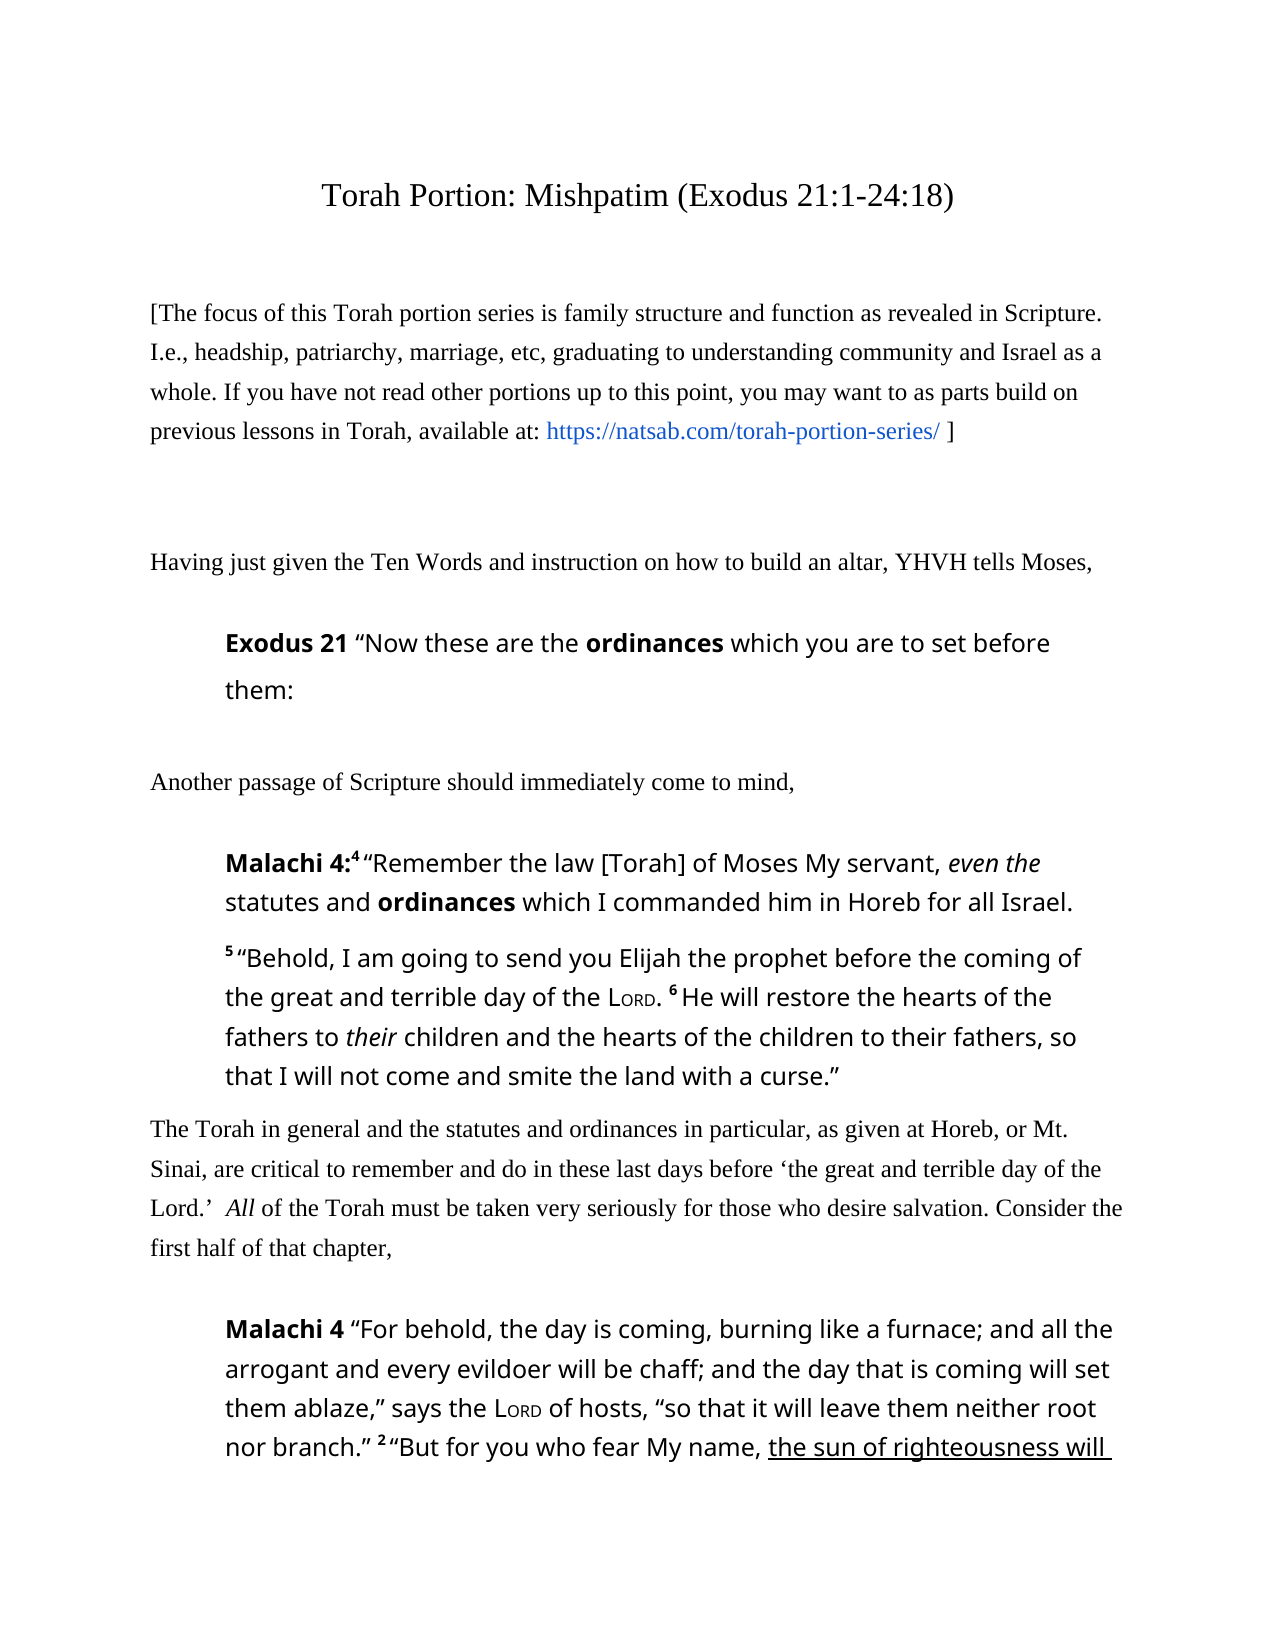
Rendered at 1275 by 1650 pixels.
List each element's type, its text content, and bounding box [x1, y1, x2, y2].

text Having just given the Ten Words and instruction on how to build an altar, YHVH tells Moses, [150, 547, 1125, 575]
text Malachi 4 “For behold, the day is coming, burning like a furnace; and all the arrogant and every evildoer will be chaff; and the day that is coming will set them ablaze,” says the Lord of hosts, “so that it will leave them neither root nor branch.” 2 “But for you who fear My name, the sun of righteousness will [225, 1312, 1125, 1464]
text Another passage of Scripture should immediately come to mind, [150, 767, 1125, 796]
text Torah Portion: Mishpatim (Exodus 21:1-24:18) [150, 175, 1125, 213]
text Malachi 4:4 “Remember the law [Torah] of Moses My servant, even the statutes and ordinances which I commanded him in Horeb for all Israel. [225, 846, 1125, 919]
text 5 “Behold, I am going to send you Elijah the prophet before the coming of the great and terrible day of the Lord. 6 He will restore the hearts of the fathers to their children and the hearts of the children to their fathers, so that I will not come and smite the land with a curse.” [225, 941, 1125, 1092]
text [The focus of this Torah portion series is family structure and function as revealed in Scripture. I.e., headship, patriarchy, marriage, etc, graduating to understanding community and Israel as a whole. If you have not read other portions up to this point, you may want to as parts build on previous lessons in Torah, available at: https://natsab.com/torah-portion-series/ ] [150, 298, 1125, 445]
text The Torah in general and the statutes and ordinances in particular, as given at Horeb, or Mt. Sinai, are critical to remember and do in these last days before ‘the great and terrible day of the Lord.’ All of the Torah must be taken very seriously for those who desire salvation. Consider the first half of that chapter, [150, 1114, 1125, 1262]
text Exodus 21 “Now these are the ordinances which you are to set before them: [225, 626, 1125, 707]
